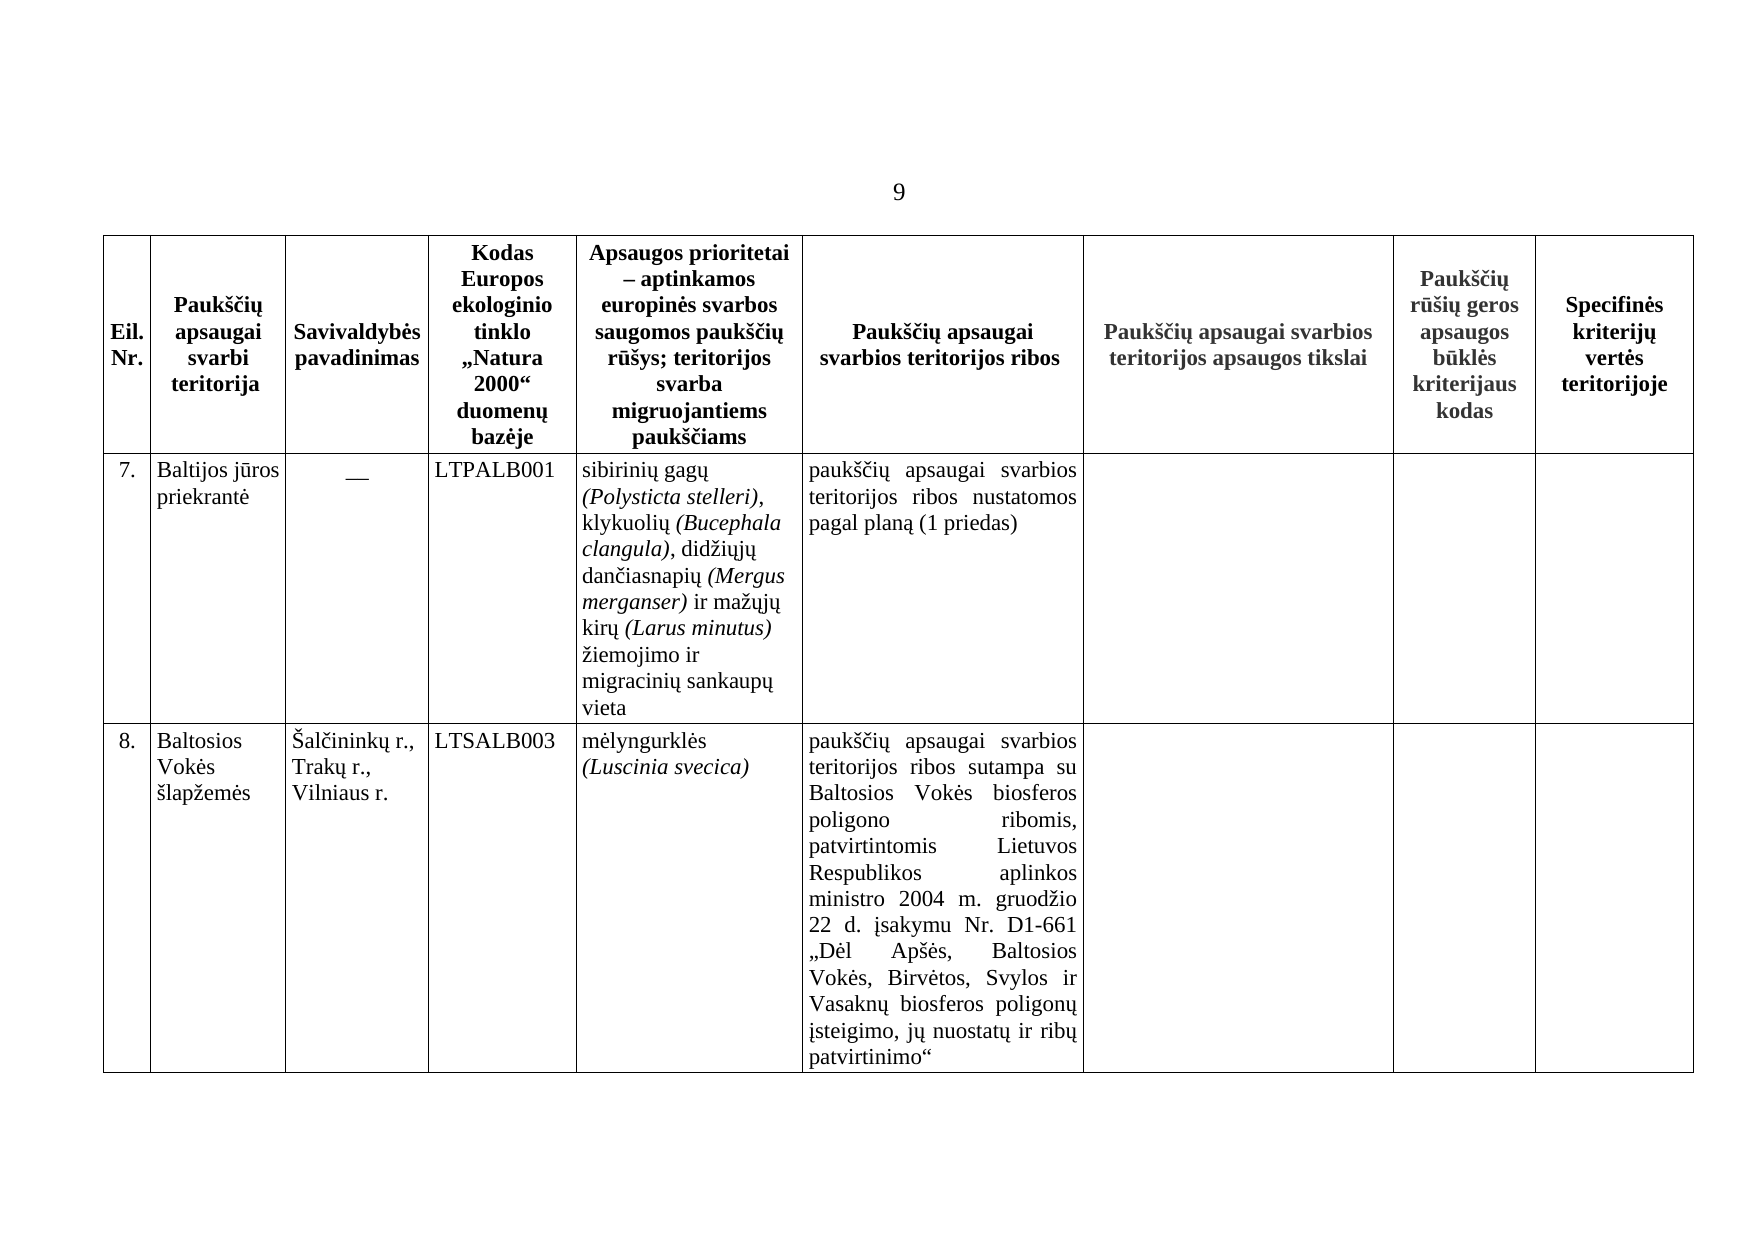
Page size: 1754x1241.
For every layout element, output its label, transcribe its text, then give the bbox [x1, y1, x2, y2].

table_header Apsaugos prioritetai – aptinkamos europinės svarbos saugomos paukščių rūšys; teritorijos svarba migruojantiems paukščiams [577, 236, 802, 452]
table_header Paukščių apsaugai svarbios teritorijos ribos [803, 236, 1083, 452]
table_cell LTSALB003 [429, 724, 576, 1072]
table_cell Baltosios Vokės šlapžemės [151, 724, 285, 1072]
table_cell [1536, 454, 1693, 723]
table_cell 8. [104, 724, 150, 1072]
table_header Eil. Nr. [104, 236, 150, 452]
table_cell __ [286, 454, 428, 723]
table_cell [1394, 724, 1535, 1072]
table_cell sibirinių gagų (Polysticta stelleri), klykuolių (Bucephala clangula), didžiųjų dančiasnapių (Mergus merganser) ir mažųjų kirų (Larus minutus) žiemojimo ir migracinių sankaupų vieta [577, 454, 802, 723]
table_cell [1536, 724, 1693, 1072]
table_cell 7. [104, 454, 150, 723]
table_header Paukščių apsaugai svarbi teritorija [151, 236, 285, 452]
table_header Paukščių rūšių geros apsaugos būklės kriterijaus kodas [1394, 236, 1535, 452]
table_header Savivaldybės pavadinimas [286, 236, 428, 452]
table_cell Šalčininkų r., Trakų r., Vilniaus r. [286, 724, 428, 1072]
table_cell mėlyngurklės (Luscinia svecica) [577, 724, 802, 1072]
table_cell LTPALB001 [429, 454, 576, 723]
table_header Paukščių apsaugai svarbios teritorijos apsaugos tikslai [1084, 236, 1393, 452]
table_cell paukščių apsaugai svarbios teritorijos ribos nustatomos pagal planą (1 priedas) [803, 454, 1083, 723]
table_cell [1084, 454, 1393, 723]
table_header Kodas Europos ekologinio tinklo „Natura 2000“ duomenų bazėje [429, 236, 576, 452]
table_cell [1084, 724, 1393, 1072]
table_header Specifinės kriterijų vertės teritorijoje [1536, 236, 1693, 452]
table_cell Baltijos jūros priekrantė [151, 454, 285, 723]
table_cell [1394, 454, 1535, 723]
table_cell paukščių apsaugai svarbios teritorijos ribos sutampa su Baltosios Vokės biosferos poligono ribomis, patvirtintomis Lietuvos Respublikos aplinkos ministro 2004 m. gruodžio 22 d. įsakymu Nr. D1-661 „Dėl Apšės, Baltosios Vokės, Birvėtos, Svylos ir Vasaknų biosferos poligonų įsteigimo, jų nuostatų ir ribų patvirtinimo“ [803, 724, 1083, 1072]
